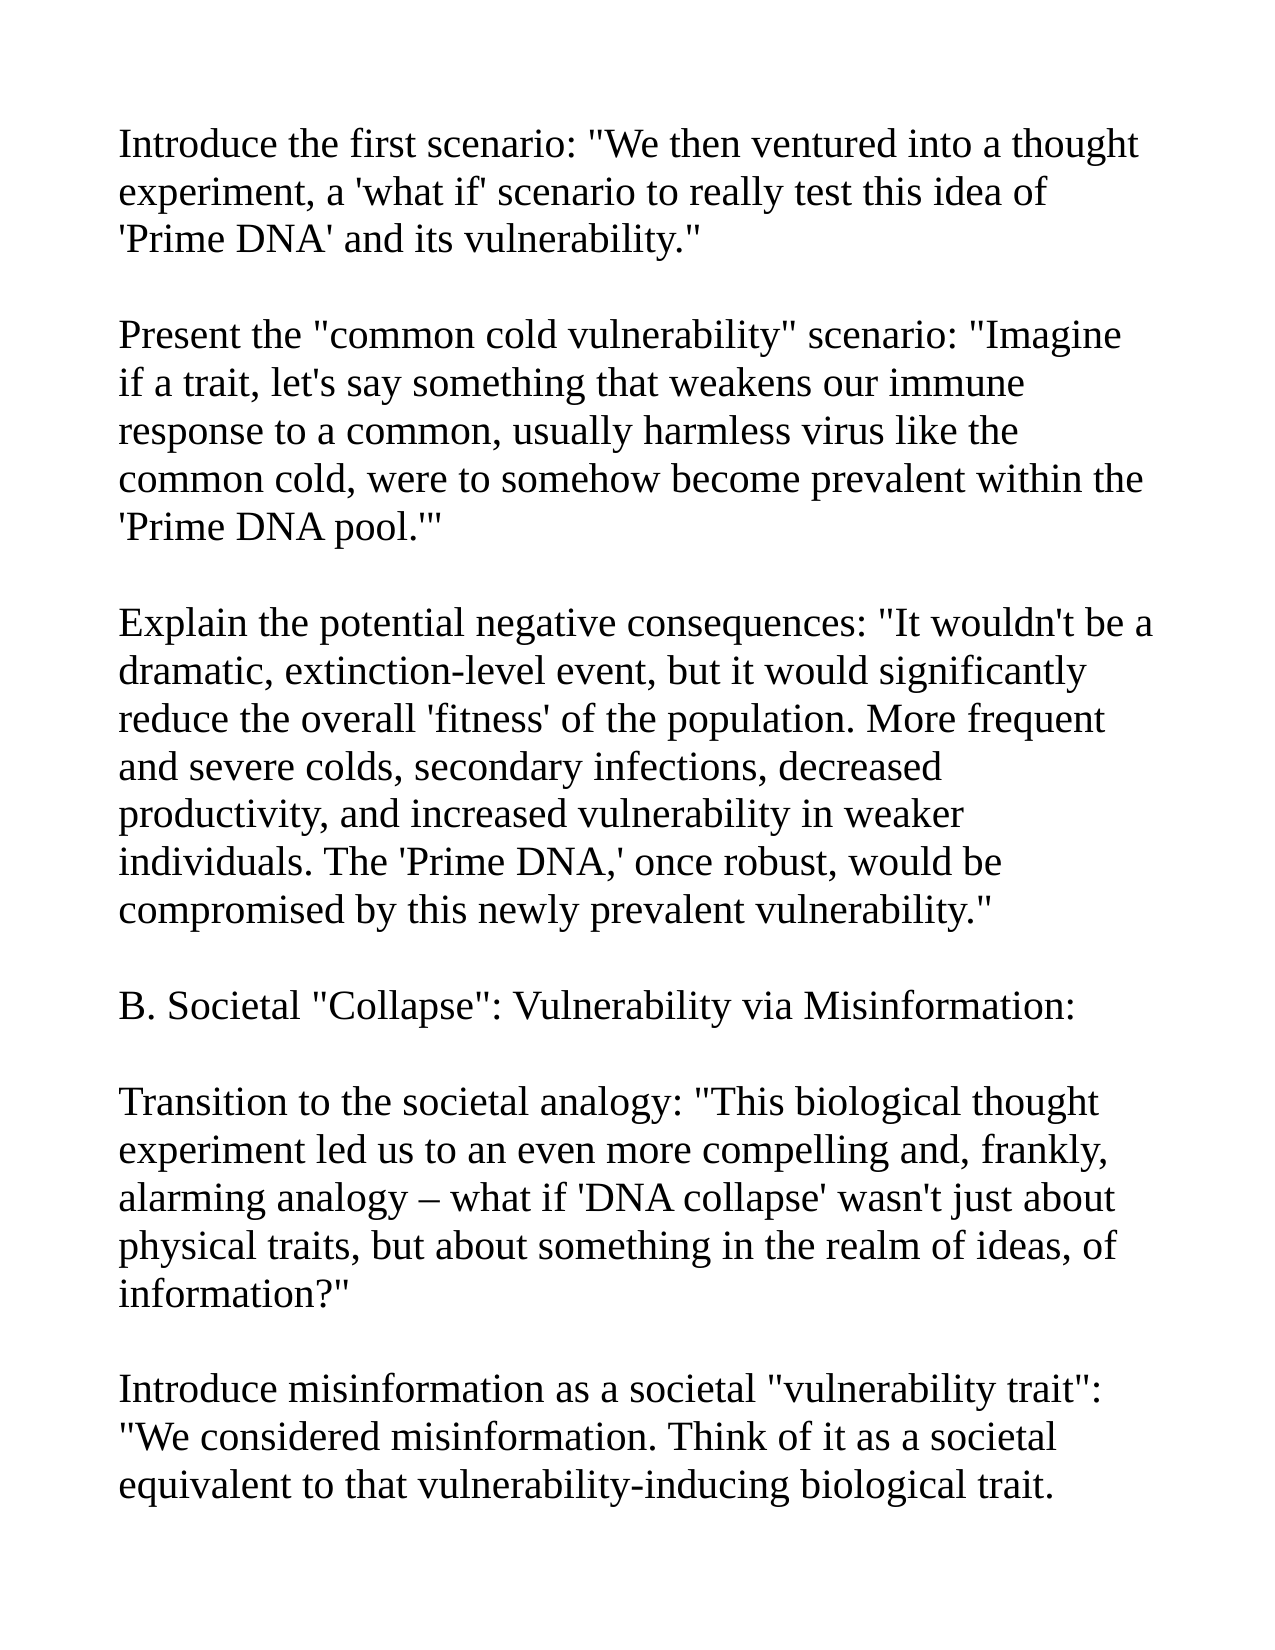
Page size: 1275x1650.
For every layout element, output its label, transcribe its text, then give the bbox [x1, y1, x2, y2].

text B. Societal "Collapse": Vulnerability via Misinformation: [118, 981, 1157, 1028]
text Explain the potential negative consequences: "It wouldn't be a dramatic, extinction-level event, but it would significantly reduce the overall 'fitness' of the population. More frequent and severe colds, secondary infections, decreased productivity, and increased vulnerability in weaker individuals. The 'Prime DNA,' once robust, would be compromised by this newly prevalent vulnerability." [118, 597, 1157, 933]
text Transition to the societal analogy: "This biological thought experiment led us to an even more compelling and, frankly, alarming analogy – what if 'DNA collapse' wasn't just about physical traits, but about something in the realm of ideas, of information?" [118, 1076, 1157, 1316]
text Present the "common cold vulnerability" scenario: "Imagine if a trait, let's say something that weakens our immune response to a common, usually harmless virus like the common cold, were to somehow become prevalent within the 'Prime DNA pool.'" [118, 310, 1157, 549]
text Introduce misinformation as a societal "vulnerability trait": "We considered misinformation. Think of it as a societal equivalent to that vulnerability-inducing biological trait. [118, 1364, 1157, 1508]
text Introduce the first scenario: "We then ventured into a thought experiment, a 'what if' scenario to really test this idea of 'Prime DNA' and its vulnerability." [118, 118, 1157, 262]
